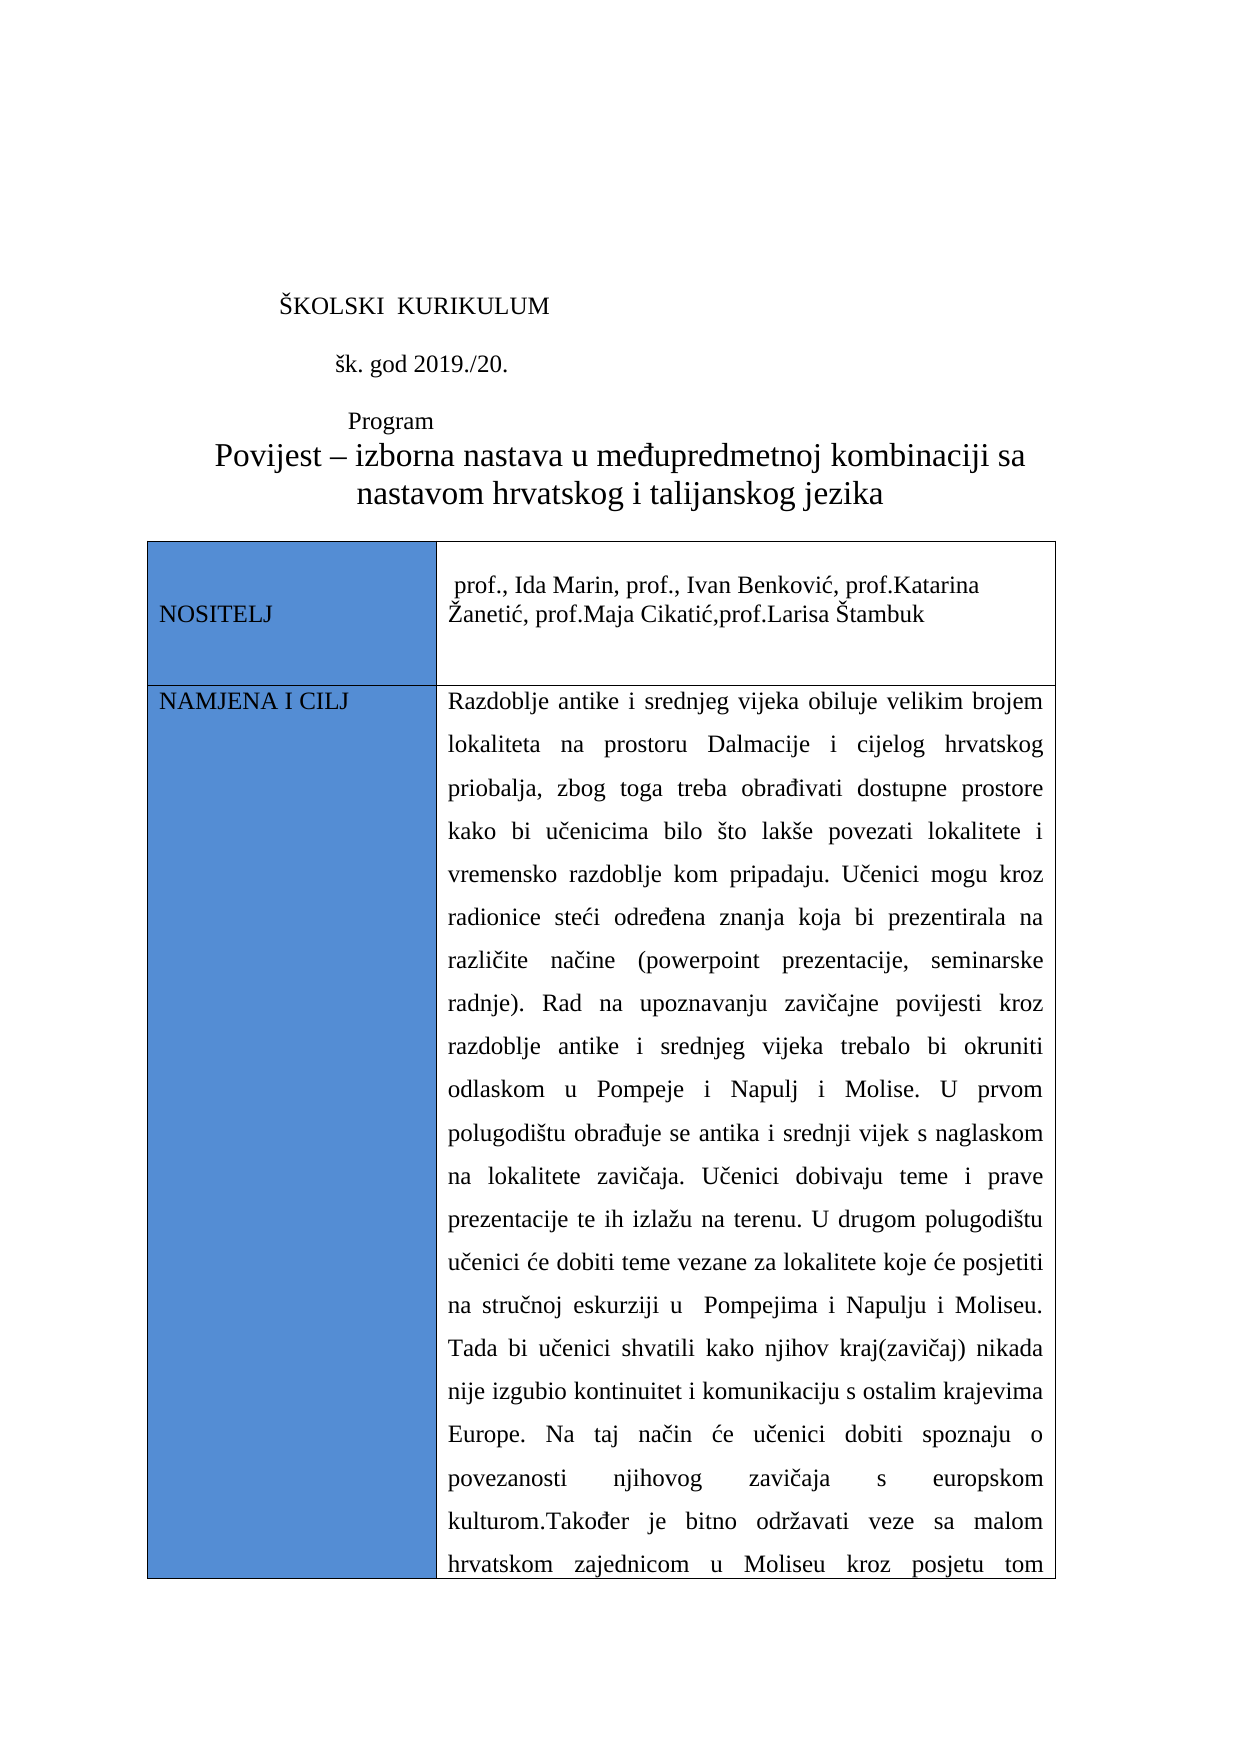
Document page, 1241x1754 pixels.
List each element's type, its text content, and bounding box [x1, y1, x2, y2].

text ŠKOLSKI KURIKULUM [148, 291, 1093, 320]
text Program [148, 406, 1093, 435]
text šk. god 2019./20. [148, 349, 1093, 378]
table_header NOSITELJ [148, 542, 436, 685]
table_header prof., Ida Marin, prof., Ivan Benković, prof.Katarina Žanetić, prof.Maja Cikatić,prof.Larisa Štambuk [437, 542, 1055, 685]
table_cell NAMJENA I CILJ [148, 686, 436, 1578]
text Povijest – izborna nastava u međupredmetnoj kombinaciji sa nastavom hrvatskog i talijanskog jezika [148, 435, 1093, 512]
table_cell Razdoblje antike i srednjeg vijeka obiluje velikim brojem lokaliteta na prostoru Dalmacije i cijelog hrvatskog priobalja, zbog toga treba obrađivati dostupne prostore kako bi učenicima bilo što lakše povezati lokalitete i vremensko razdoblje kom pripadaju. Učenici mogu kroz radionice steći određena znanja koja bi prezentirala na različite načine (powerpoint prezentacije, seminarske radnje). Rad na upoznavanju zavičajne povijesti kroz razdoblje antike i srednjeg vijeka trebalo bi okruniti odlaskom u Pompeje i Napulj i Molise. U prvom polugodištu obrađuje se antika i srednji vijek s naglaskom na lokalitete zavičaja. Učenici dobivaju teme i prave prezentacije te ih izlažu na terenu. U drugom polugodištu učenici će dobiti teme vezane za lokalitete koje će posjetiti na stručnoj eskurziji u Pompejima i Napulju i Moliseu. Tada bi učenici shvatili kako njihov kraj(zavičaj) nikada nije izgubio kontinuitet i komunikaciju s ostalim krajevima Europe. Na taj način će učenici dobiti spoznaju o povezanosti njihovog zavičaja s europskom kulturom.Također je bitno održavati veze sa malom hrvatskom zajednicom u Moliseu kroz posjetu tom [437, 686, 1055, 1578]
